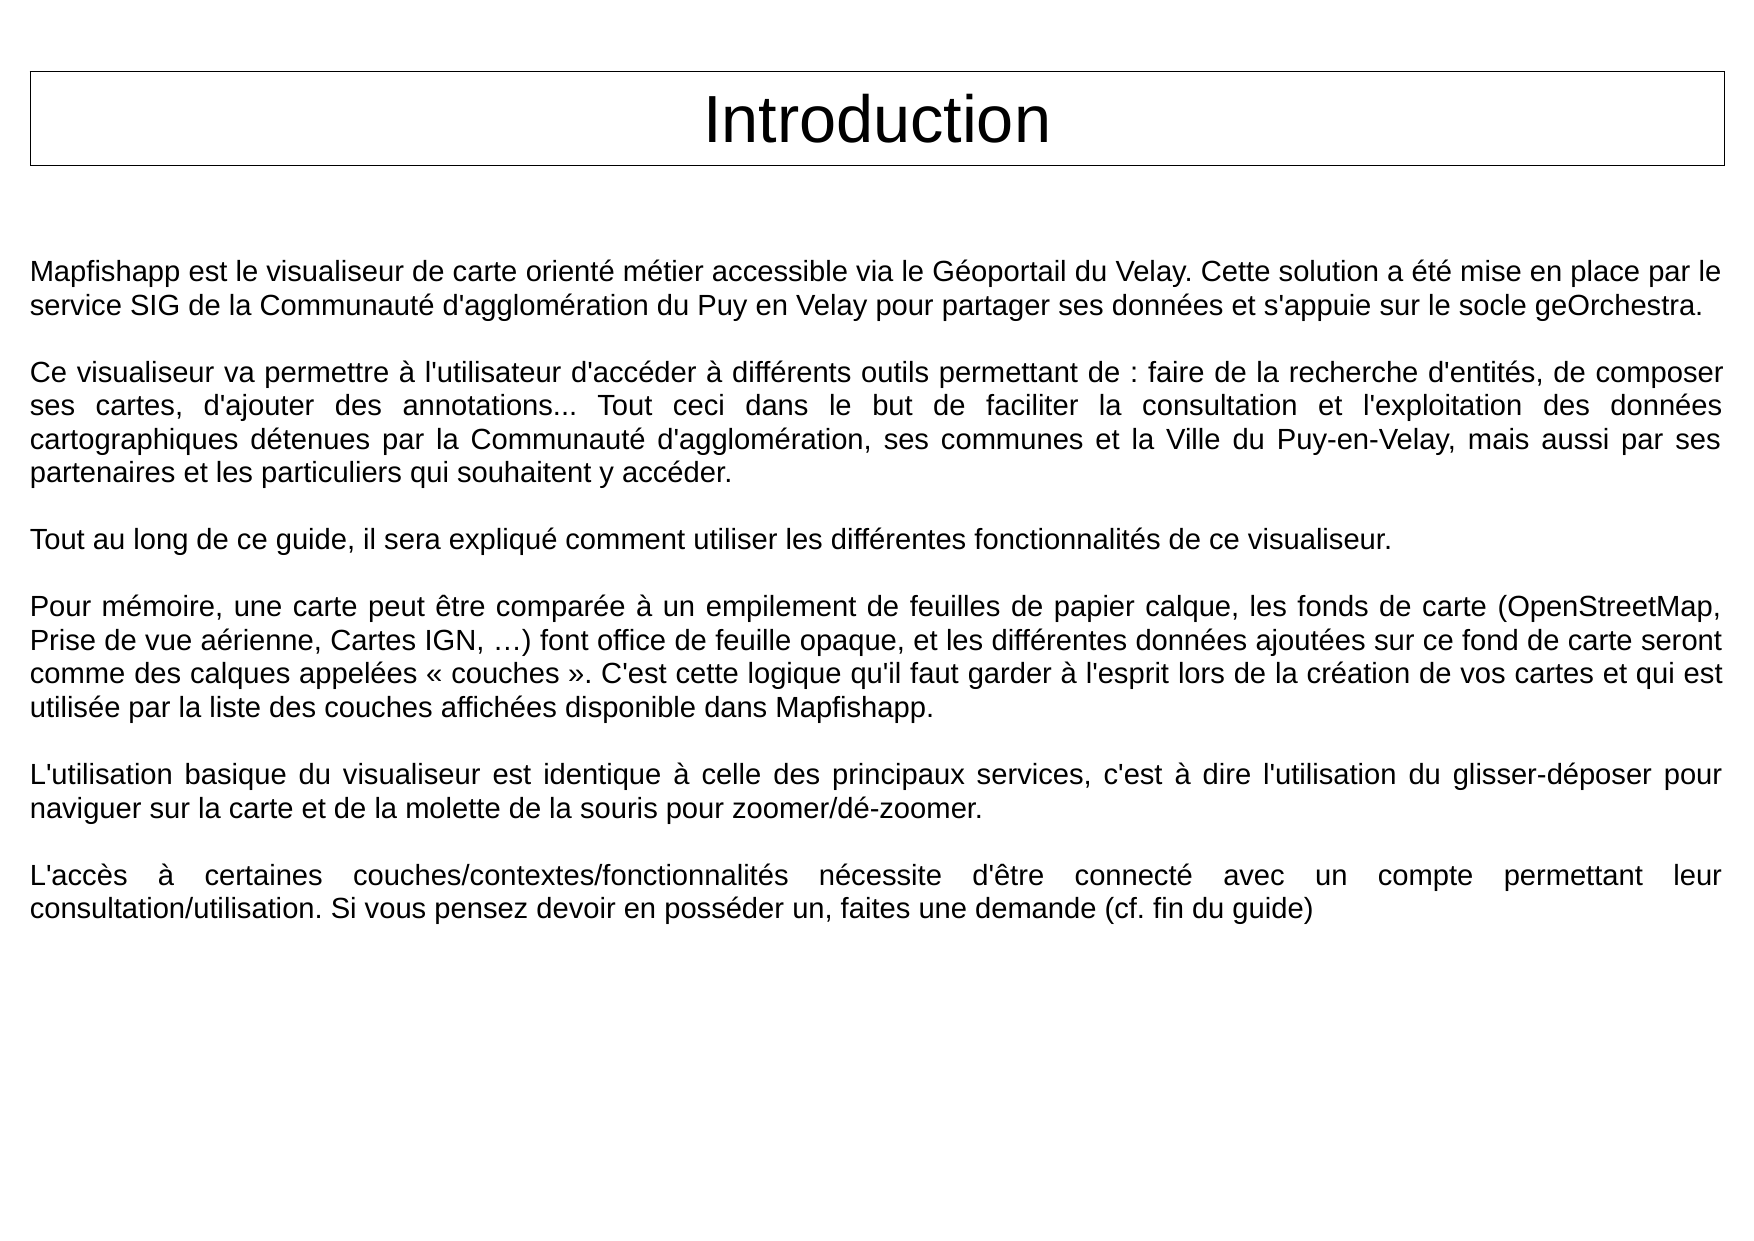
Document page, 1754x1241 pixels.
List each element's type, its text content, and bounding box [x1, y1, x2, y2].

text L'utilisation basique du visualiseur est identique à celle des principaux services, c'est à dire l'utilisation du glisser-déposer pour naviguer sur la carte et de la molette de la souris pour zoomer/dé-zoomer. [29, 757, 1724, 824]
text Ce visualiseur va permettre à l'utilisateur d'accéder à différents outils permettant de : faire de la recherche d'entités, de composer ses cartes, d'ajouter des annotations... Tout ceci dans le but de faciliter la consultation et l'exploitation des données cartographiques détenues par la Communauté d'agglomération, ses communes et la Ville du Puy-en-Velay, mais aussi par ses partenaires et les particuliers qui souhaitent y accéder. [29, 355, 1724, 489]
text Mapfishapp est le visualiseur de carte orienté métier accessible via le Géoportail du Velay. Cette solution a été mise en place par le service SIG de la Communauté d'agglomération du Puy en Velay pour partager ses données et s'appuie sur le socle geOrchestra. [29, 254, 1724, 321]
text Pour mémoire, une carte peut être comparée à un empilement de feuilles de papier calque, les fonds de carte (OpenStreetMap, Prise de vue aérienne, Cartes IGN, …) font office de feuille opaque, et les différentes données ajoutées sur ce fond de carte seront comme des calques appelées « couches ». C'est cette logique qu'il faut garder à l'esprit lors de la création de vos cartes et qui est utilisée par la liste des couches affichées disponible dans Mapfishapp. [29, 589, 1724, 724]
text Tout au long de ce guide, il sera expliqué comment utiliser les différentes fonctionnalités de ce visualiseur. [29, 522, 1724, 556]
text L'accès à certaines couches/contextes/fonctionnalités nécessite d'être connecté avec un compte permettant leur consultation/utilisation. Si vous pensez devoir en posséder un, faites une demande (cf. fin du guide) [29, 858, 1724, 925]
text Introduction [38, 80, 1716, 157]
